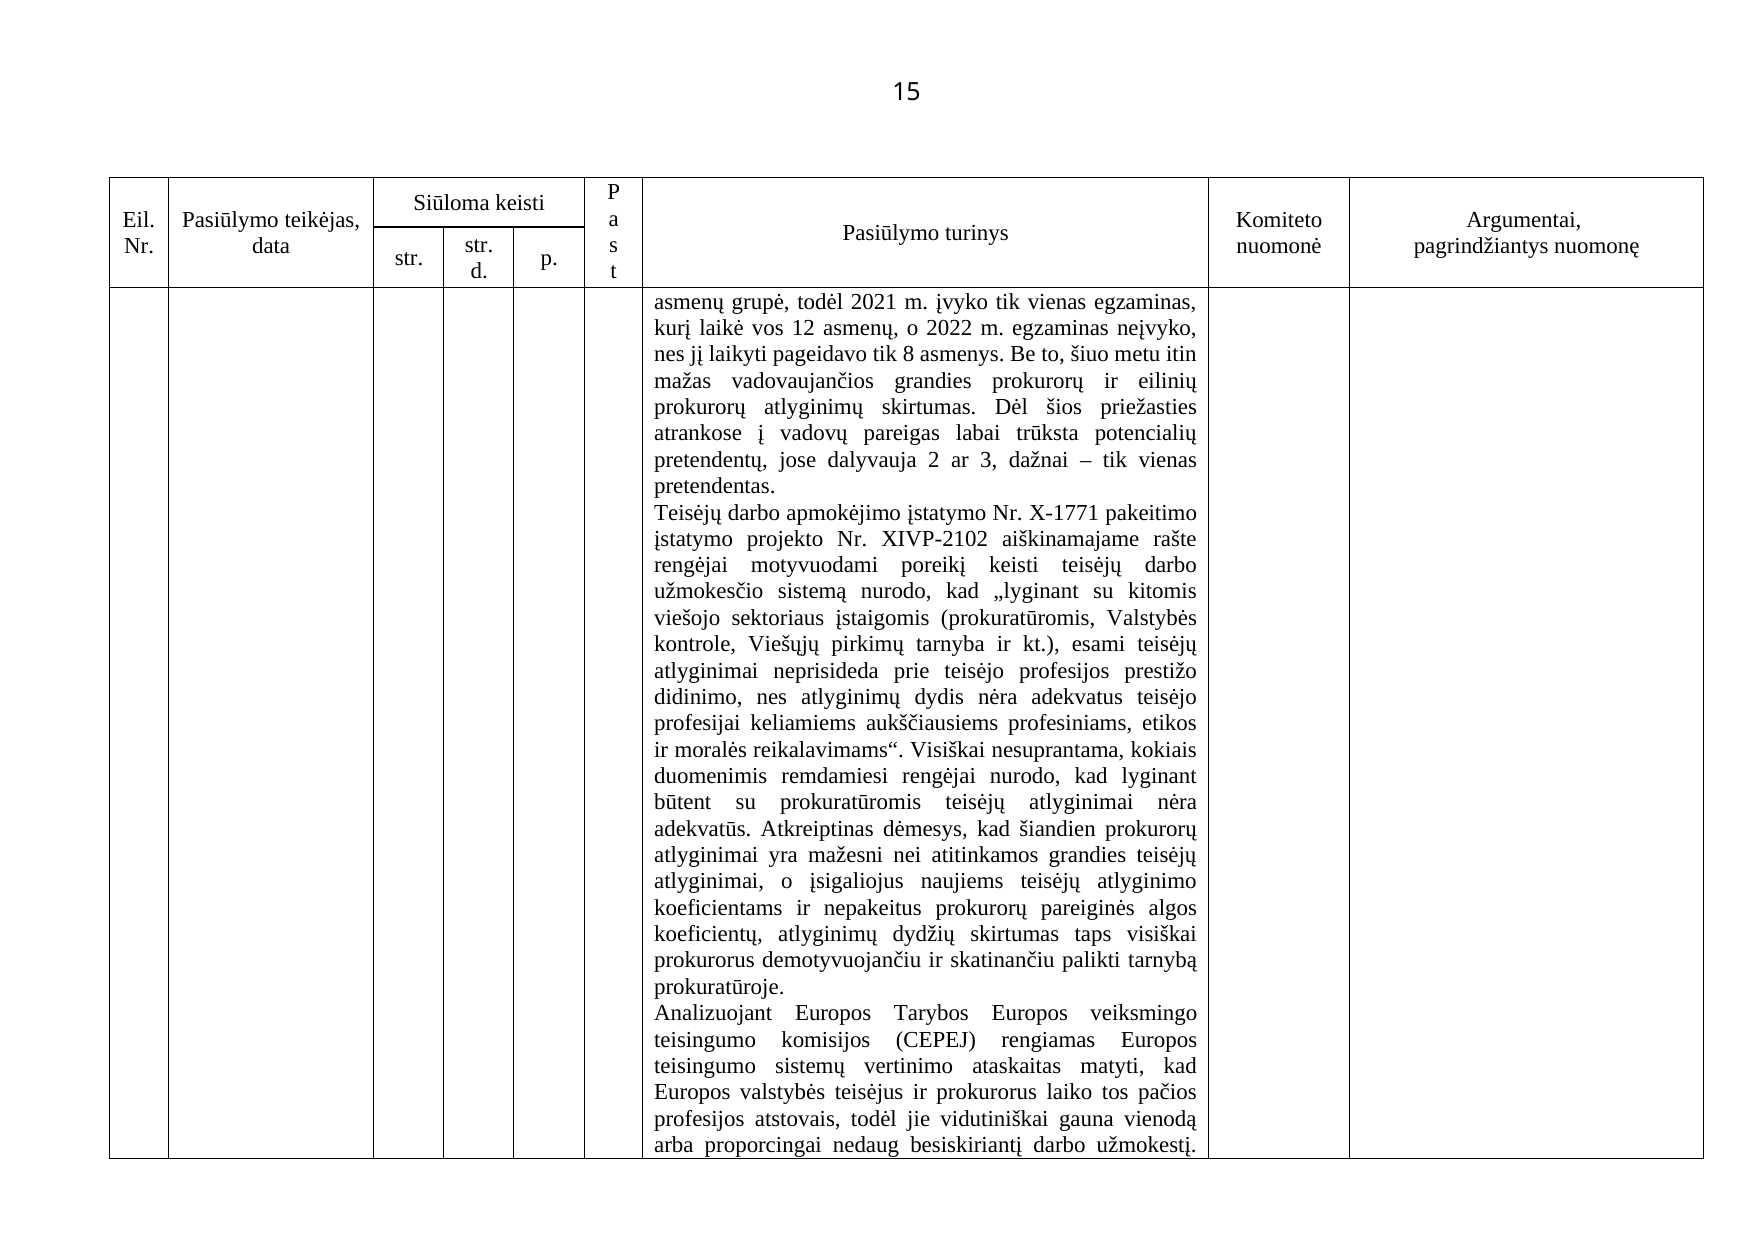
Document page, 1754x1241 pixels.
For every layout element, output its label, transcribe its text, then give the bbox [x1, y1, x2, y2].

table_cell str. [374, 228, 443, 287]
table_cell [1350, 288, 1703, 1157]
table_header Pasiūlymo teikėjas, data [169, 178, 373, 287]
table_cell [1209, 288, 1349, 1157]
table_header Pasiūlymo turinys [643, 178, 1208, 287]
table_header Komiteto nuomonė [1209, 178, 1349, 287]
table_cell [514, 288, 584, 1157]
table_cell [110, 288, 168, 1157]
table_header Siūloma keisti [374, 178, 584, 226]
table_cell [444, 288, 513, 1157]
table_header Pastabos [585, 178, 642, 287]
table_cell p. [514, 228, 584, 287]
table_cell [374, 288, 443, 1157]
table_cell asmenų grupė, todėl 2021 m. įvyko tik vienas egzaminas, kurį laikė vos 12 asmenų, o 2022 m. egzaminas neįvyko, nes jį laikyti pageidavo tik 8 asmenys. Be to, šiuo metu itin mažas vadovaujančios grandies prokurorų ir eilinių prokurorų atlyginimų skirtumas. Dėl šios priežasties atrankose į vadovų pareigas labai trūksta potencialių pretendentų, jose dalyvauja 2 ar 3, dažnai – tik vienas pretendentas. Teisėjų darbo apmokėjimo įstatymo Nr. X-1771 pakeitimo įstatymo projekto Nr. XIVP-2102 aiškinamajame rašte rengėjai motyvuodami poreikį keisti teisėjų darbo užmokesčio sistemą nurodo, kad „lyginant su kitomis viešojo sektoriaus įstaigomis (prokuratūromis, Valstybės kontrole, Viešųjų pirkimų tarnyba ir kt.), esami teisėjų atlyginimai neprisideda prie teisėjo profesijos prestižo didinimo, nes atlyginimų dydis nėra adekvatus teisėjo profesijai keliamiems aukščiausiems profesiniams, etikos ir moralės reikalavimams“. Visiškai nesuprantama, kokiais duomenimis remdamiesi rengėjai nurodo, kad lyginant būtent su prokuratūromis teisėjų atlyginimai nėra adekvatūs. Atkreiptinas dėmesys, kad šiandien prokurorų atlyginimai yra mažesni nei atitinkamos grandies teisėjų atlyginimai, o įsigaliojus naujiems teisėjų atlyginimo koeficientams ir nepakeitus prokurorų pareiginės algos koeficientų, atlyginimų dydžių skirtumas taps visiškai prokurorus demotyvuojančiu ir skatinančiu palikti tarnybą prokuratūroje. Analizuojant Europos Tarybos Europos veiksmingo teisingumo komisijos (CEPEJ) rengiamas Europos teisingumo sistemų vertinimo ataskaitas matyti, kad Europos valstybės teisėjus ir prokurorus laiko tos pačios profesijos atstovais, todėl jie vidutiniškai gauna vienodą arba proporcingai nedaug besiskiriantį darbo užmokestį. [643, 288, 1208, 1157]
table_header Argumentai, pagrindžiantys nuomonę [1350, 178, 1703, 287]
table_header Eil. Nr. [110, 178, 168, 287]
table_cell [169, 288, 373, 1157]
table_cell [585, 288, 642, 1157]
table_cell str. d. [444, 228, 513, 287]
